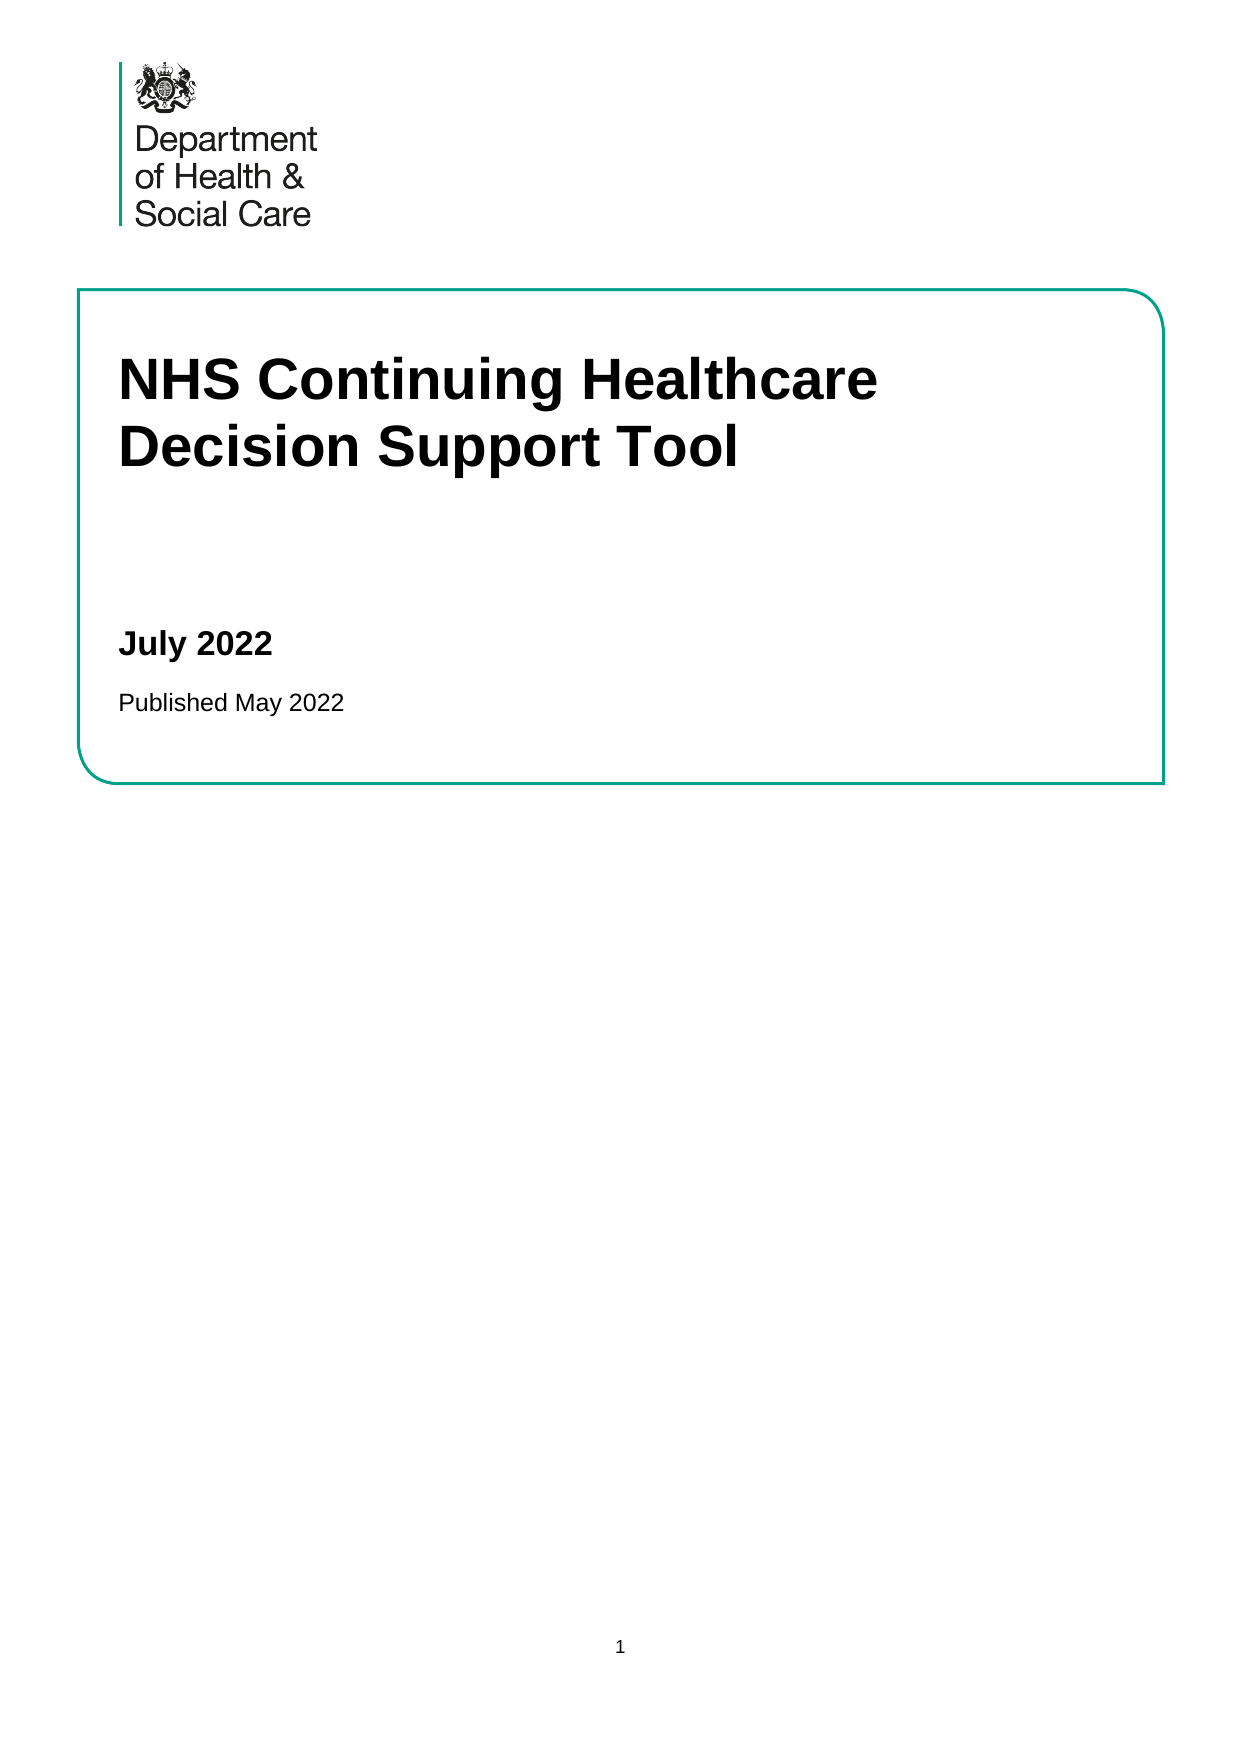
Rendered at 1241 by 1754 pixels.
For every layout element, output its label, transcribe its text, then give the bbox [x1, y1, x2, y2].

text Published May 2022 [118, 688, 1122, 717]
title NHS Continuing Healthcare Decision Support Tool [118, 344, 1122, 546]
subtitle July 2022 [118, 621, 1122, 663]
